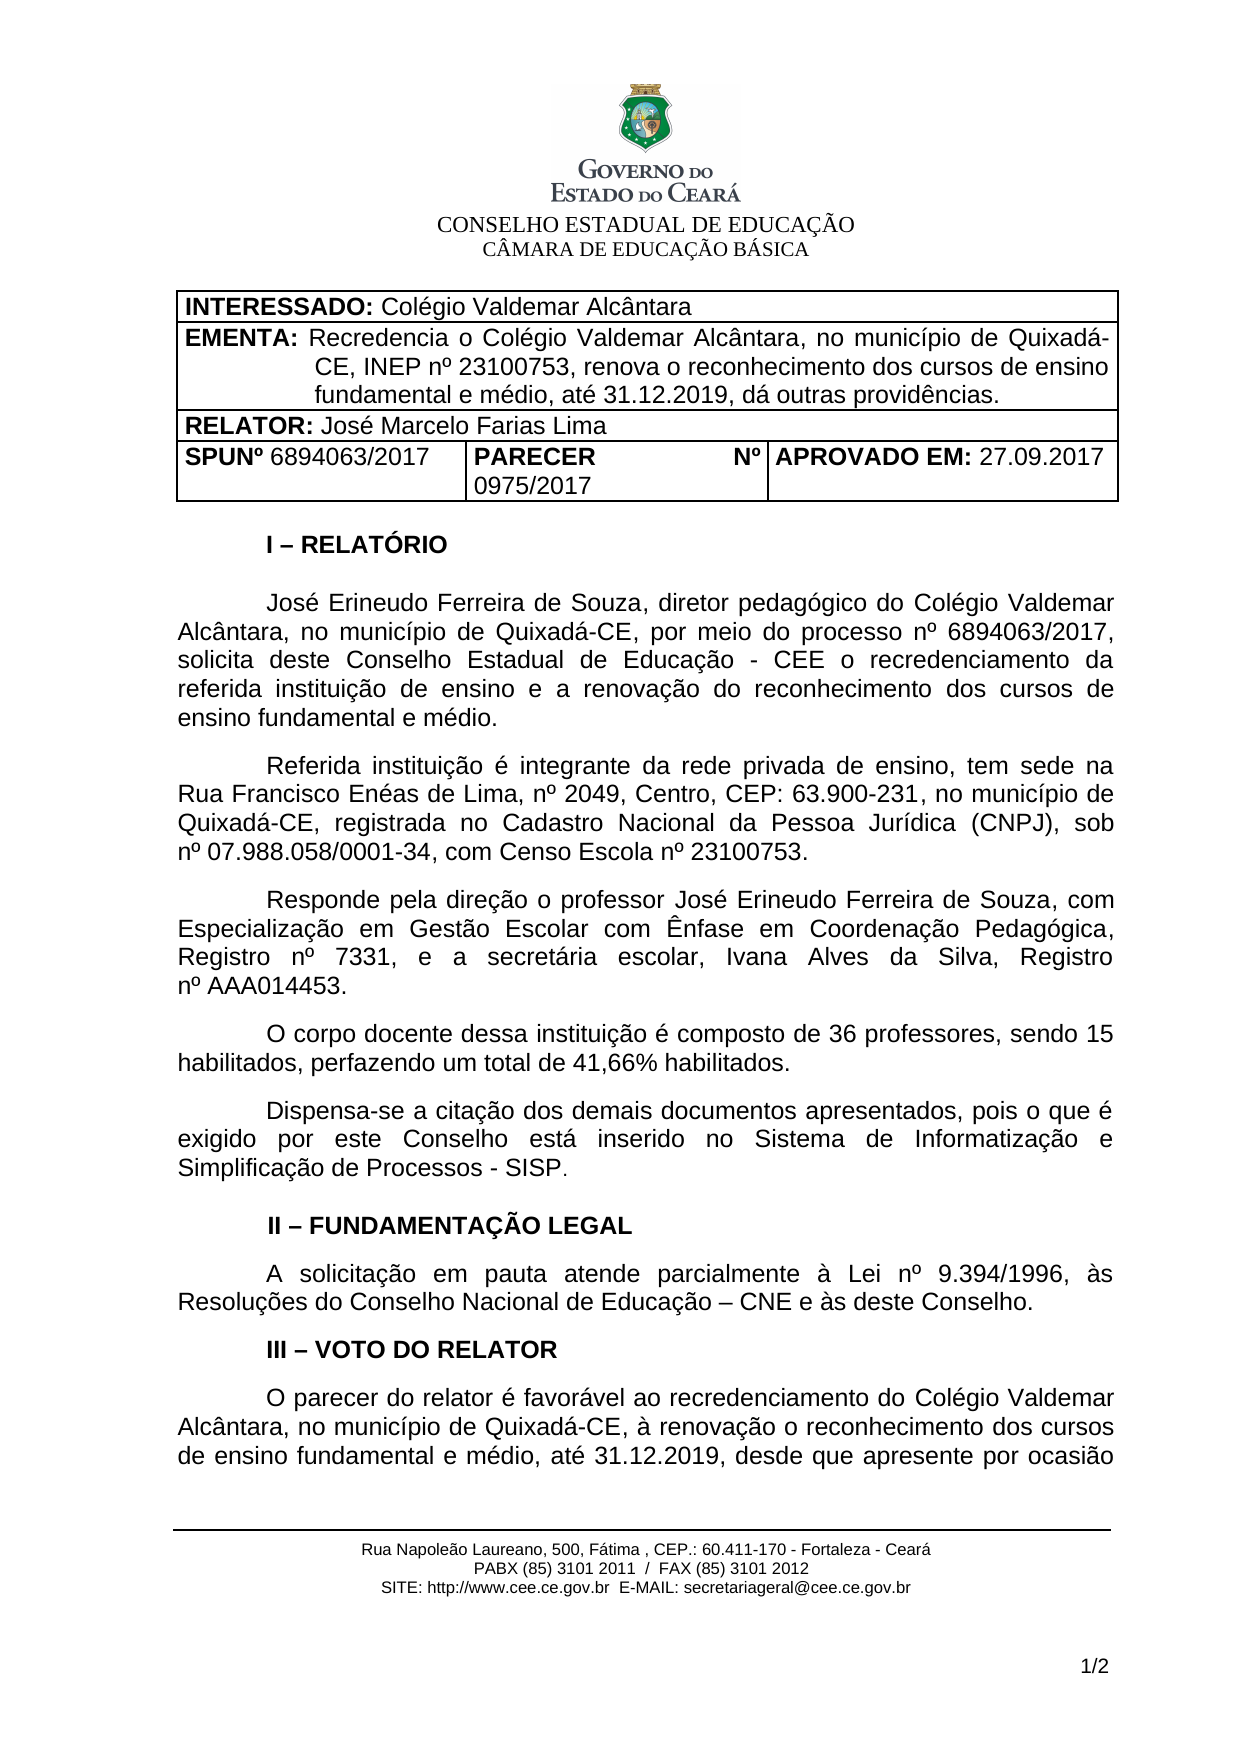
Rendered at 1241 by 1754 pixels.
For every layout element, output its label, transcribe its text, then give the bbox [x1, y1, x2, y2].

subtitle I – RELATÓRIO [177, 530, 1115, 559]
text Dispensa-se a citação dos demais documentos apresentados, pois o que é exigido por este Conselho está inserido no Sistema de Informatização e Simplificação de Processos - SISP. [177, 1096, 1115, 1182]
text A solicitação em pauta atende parcialmente à Lei nº 9.394/1996, às Resoluções do Conselho Nacional de Educação – CNE e às deste Conselho. [177, 1259, 1115, 1316]
table_cell PARECER Nº 0975/2017 [467, 442, 767, 499]
text II – FUNDAMENTAÇÃO LEGAL [177, 1211, 1115, 1239]
table_cell SPUNº 6894063/2017 [178, 442, 465, 499]
text Responde pela direção o professor José Erineudo Ferreira de Souza, com Especialização em Gestão Escolar com Ênfase em Coordenação Pedagógica, Registro nº 7331, e a secretária escolar, Ivana Alves da Silva, Registro nº AAA014453. [177, 885, 1115, 1000]
picture [551, 84, 741, 202]
text José Erineudo Ferreira de Souza, diretor pedagógico do Colégio Valdemar Alcântara, no município de Quixadá-CE, por meio do processo nº 6894063/2017, solicita deste Conselho Estadual de Educação - CEE o recredenciamento da referida instituição de ensino e a renovação do reconhecimento dos cursos de ensino fundamental e médio. [177, 588, 1115, 732]
table_cell APROVADO EM: 27.09.2017 [769, 442, 1117, 499]
text O parecer do relator é favorável ao recredenciamento do Colégio Valdemar Alcântara, no município de Quixadá-CE, à renovação o reconhecimento dos cursos de ensino fundamental e médio, até 31.12.2019, desde que apresente por ocasião [177, 1383, 1115, 1469]
text O corpo docente dessa instituição é composto de 36 professores, sendo 15 habilitados, perfazendo um total de 41,66% habilitados. [177, 1019, 1115, 1077]
table_cell RELATOR: José Marcelo Farias Lima [178, 411, 1117, 440]
text Referida instituição é integrante da rede privada de ensino, tem sede na Rua Francisco Enéas de Lima, nº 2049, Centro, CEP: 63.900-231, no município de Quixadá-CE, registrada no Cadastro Nacional da Pessoa Jurídica (CNPJ), sob nº 07.988.058/0001-34, com Censo Escola nº 23100753. [177, 751, 1115, 866]
table_header INTERESSADO: Colégio Valdemar Alcântara [178, 292, 1117, 321]
text III – VOTO DO RELATOR [177, 1335, 1115, 1364]
table_cell EMENTA: Recredencia o Colégio Valdemar Alcântara, no município de Quixadá-CE, INEP nº 23100753, renova o reconhecimento dos cursos de ensino fundamental e médio, até 31.12.2019, dá outras providências. [178, 323, 1117, 409]
